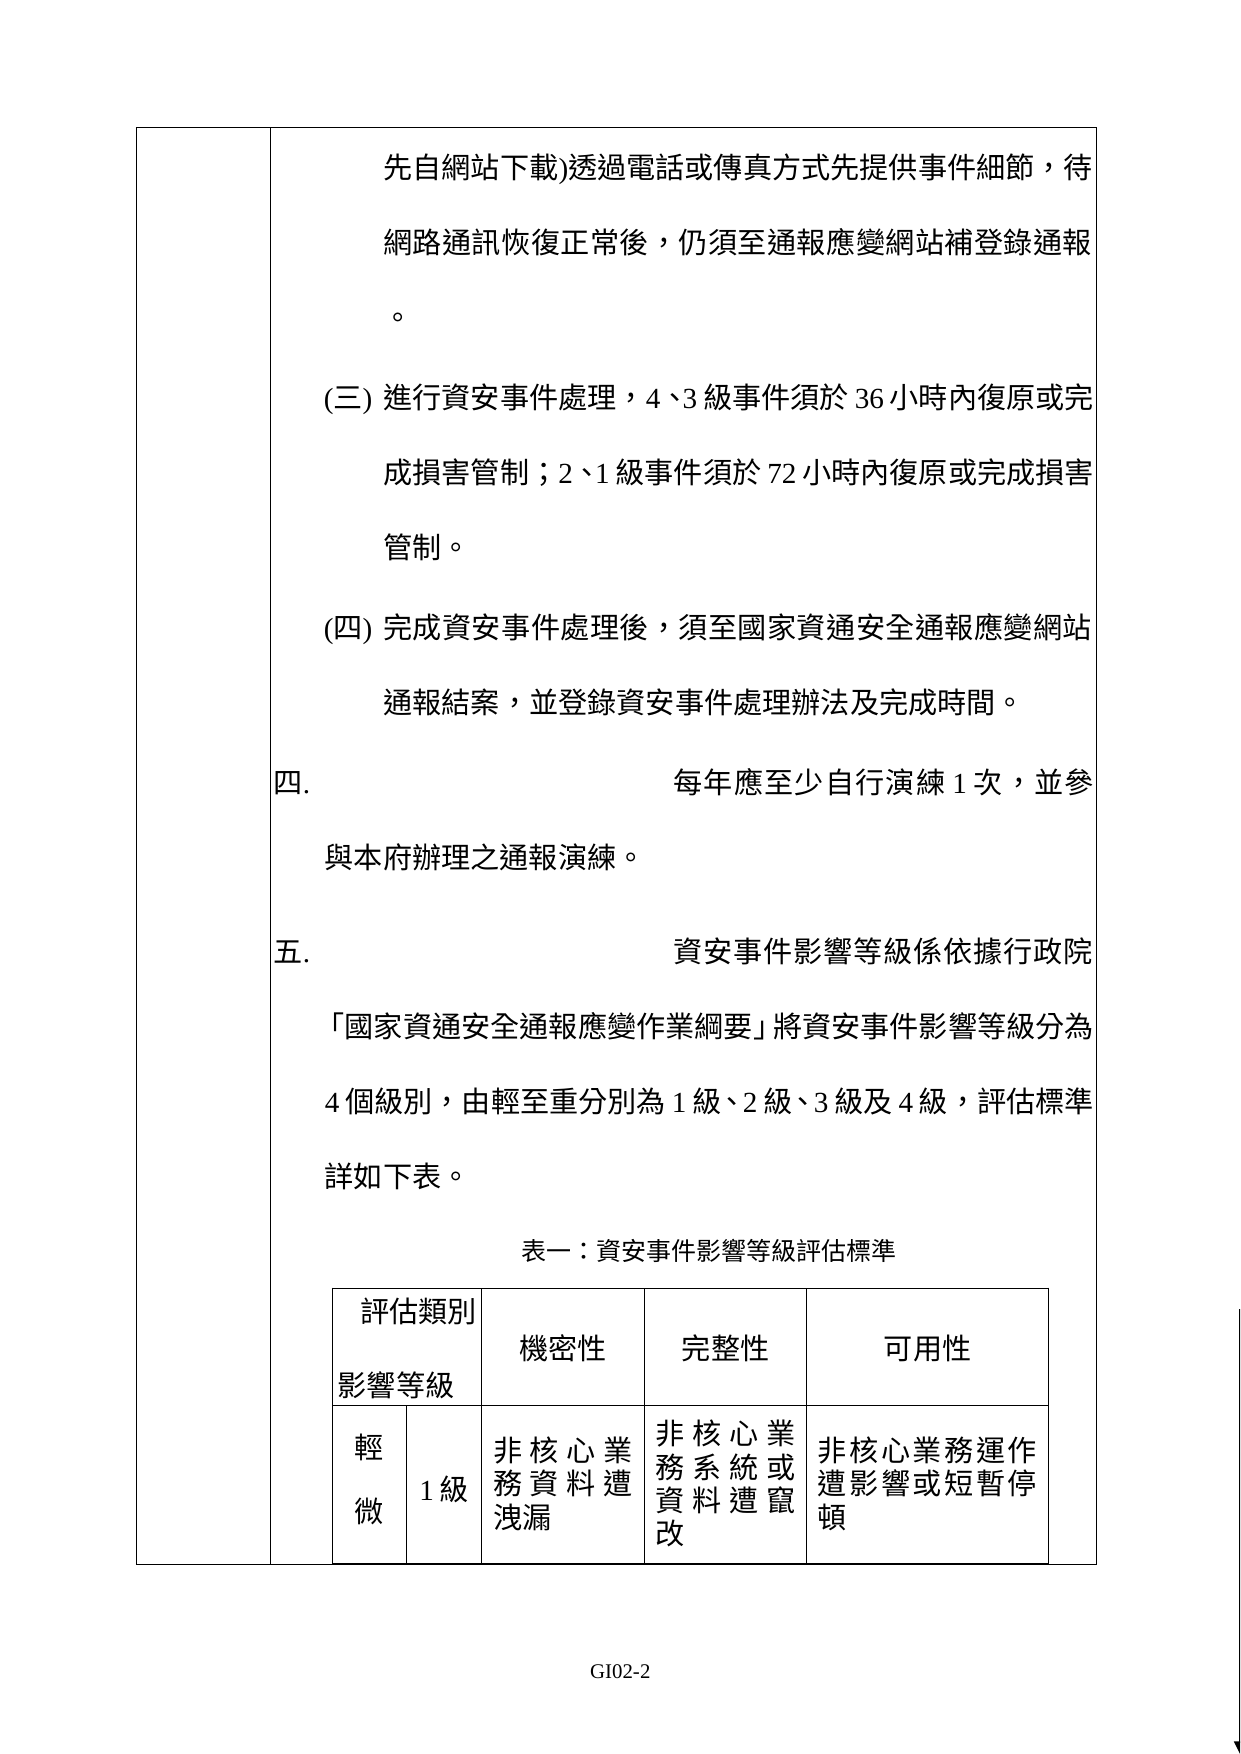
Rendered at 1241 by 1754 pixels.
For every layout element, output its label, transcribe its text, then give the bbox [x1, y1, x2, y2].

table_cell [137, 128, 270, 1564]
table_cell 先自網站下載)透過電話或傳真方式先提供事件細節，待網路通訊恢復正常後，仍須至通報應變網站補登錄通報。 進行資安事件處理，4、3級事件須於36小時內復原或完成損害管制；2、1級事件須於72小時內復原或完成損害管制。 完成資安事件處理後，須至國家資通安全通報應變網站通報結案，並登錄資安事件處理辦法及完成時間。 每年應至少自行演練1次，並參與本府辦理之通報演練。 資安事件影響等級係依據行政院「國家資通安全通報應變作業綱要」將資安事件影響等級分為4個級別，由輕至重分別為1級、2級、3級及4級，評估標準詳如下表。 表一：資安事件影響等級評估標準 [271, 128, 1096, 1564]
table_cell 輕微 [333, 1406, 406, 1563]
table_cell 非核心業務系統或資料遭竄改 [645, 1406, 806, 1563]
table_cell 非核心業務資料遭洩漏 [482, 1406, 644, 1563]
table_header 可用性 [807, 1289, 1048, 1405]
table_cell 非核心業務運作遭影響或短暫停頓 [807, 1406, 1048, 1563]
table_header 完整性 [645, 1289, 806, 1405]
table_header 機密性 [482, 1289, 644, 1405]
table_header 評估類別 影響等級 [333, 1289, 481, 1405]
table_cell 1級 [407, 1406, 481, 1563]
